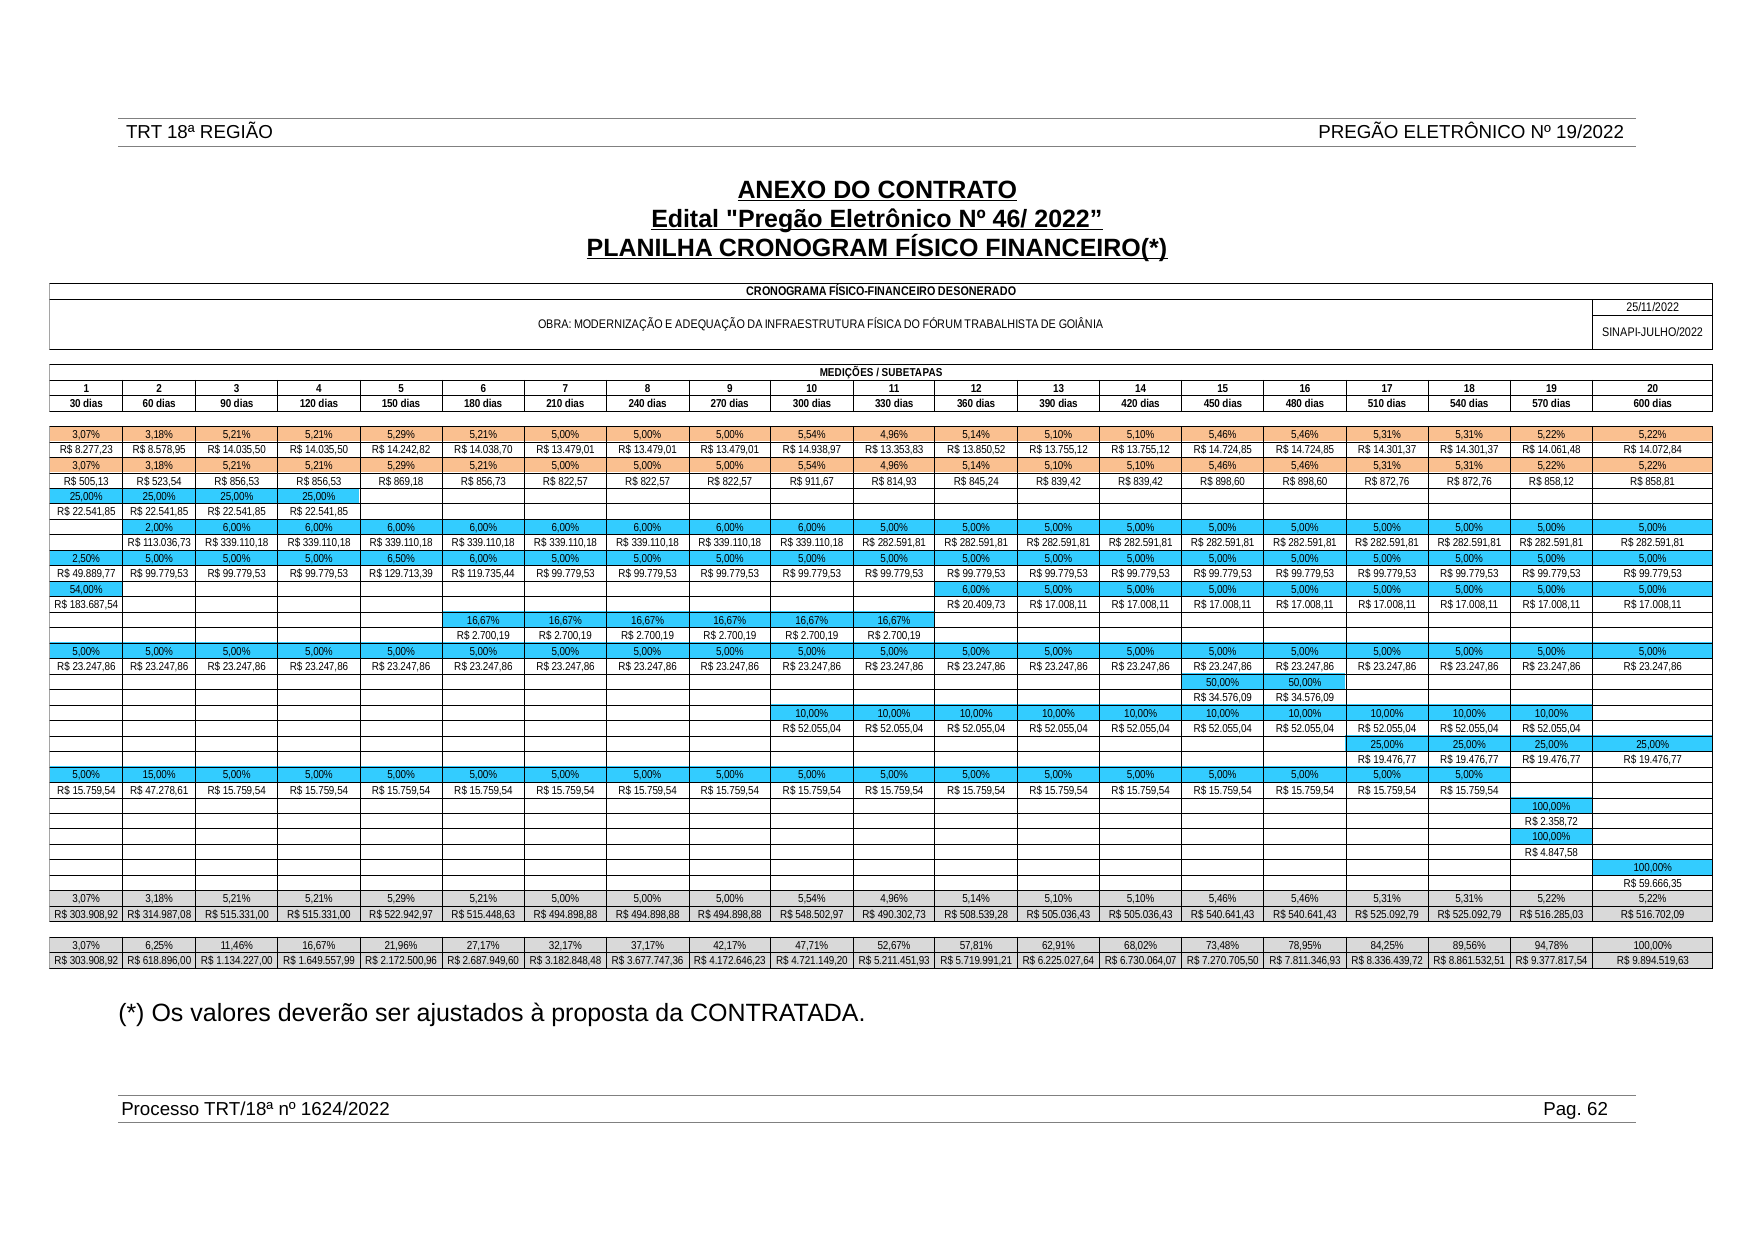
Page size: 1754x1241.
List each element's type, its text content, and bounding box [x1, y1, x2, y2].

text (*) Os valores deverão ser ajustados à proposta da CONTRATADA. [118, 998, 1636, 1027]
text Edital "Pregão Eletrônico Nº 46/ 2022” [118, 204, 1636, 233]
text PLANILHA CRONOGRAM FÍSICO FINANCEIRO(*) [118, 233, 1636, 261]
text ANEXO DO CONTRATO [118, 175, 1636, 204]
